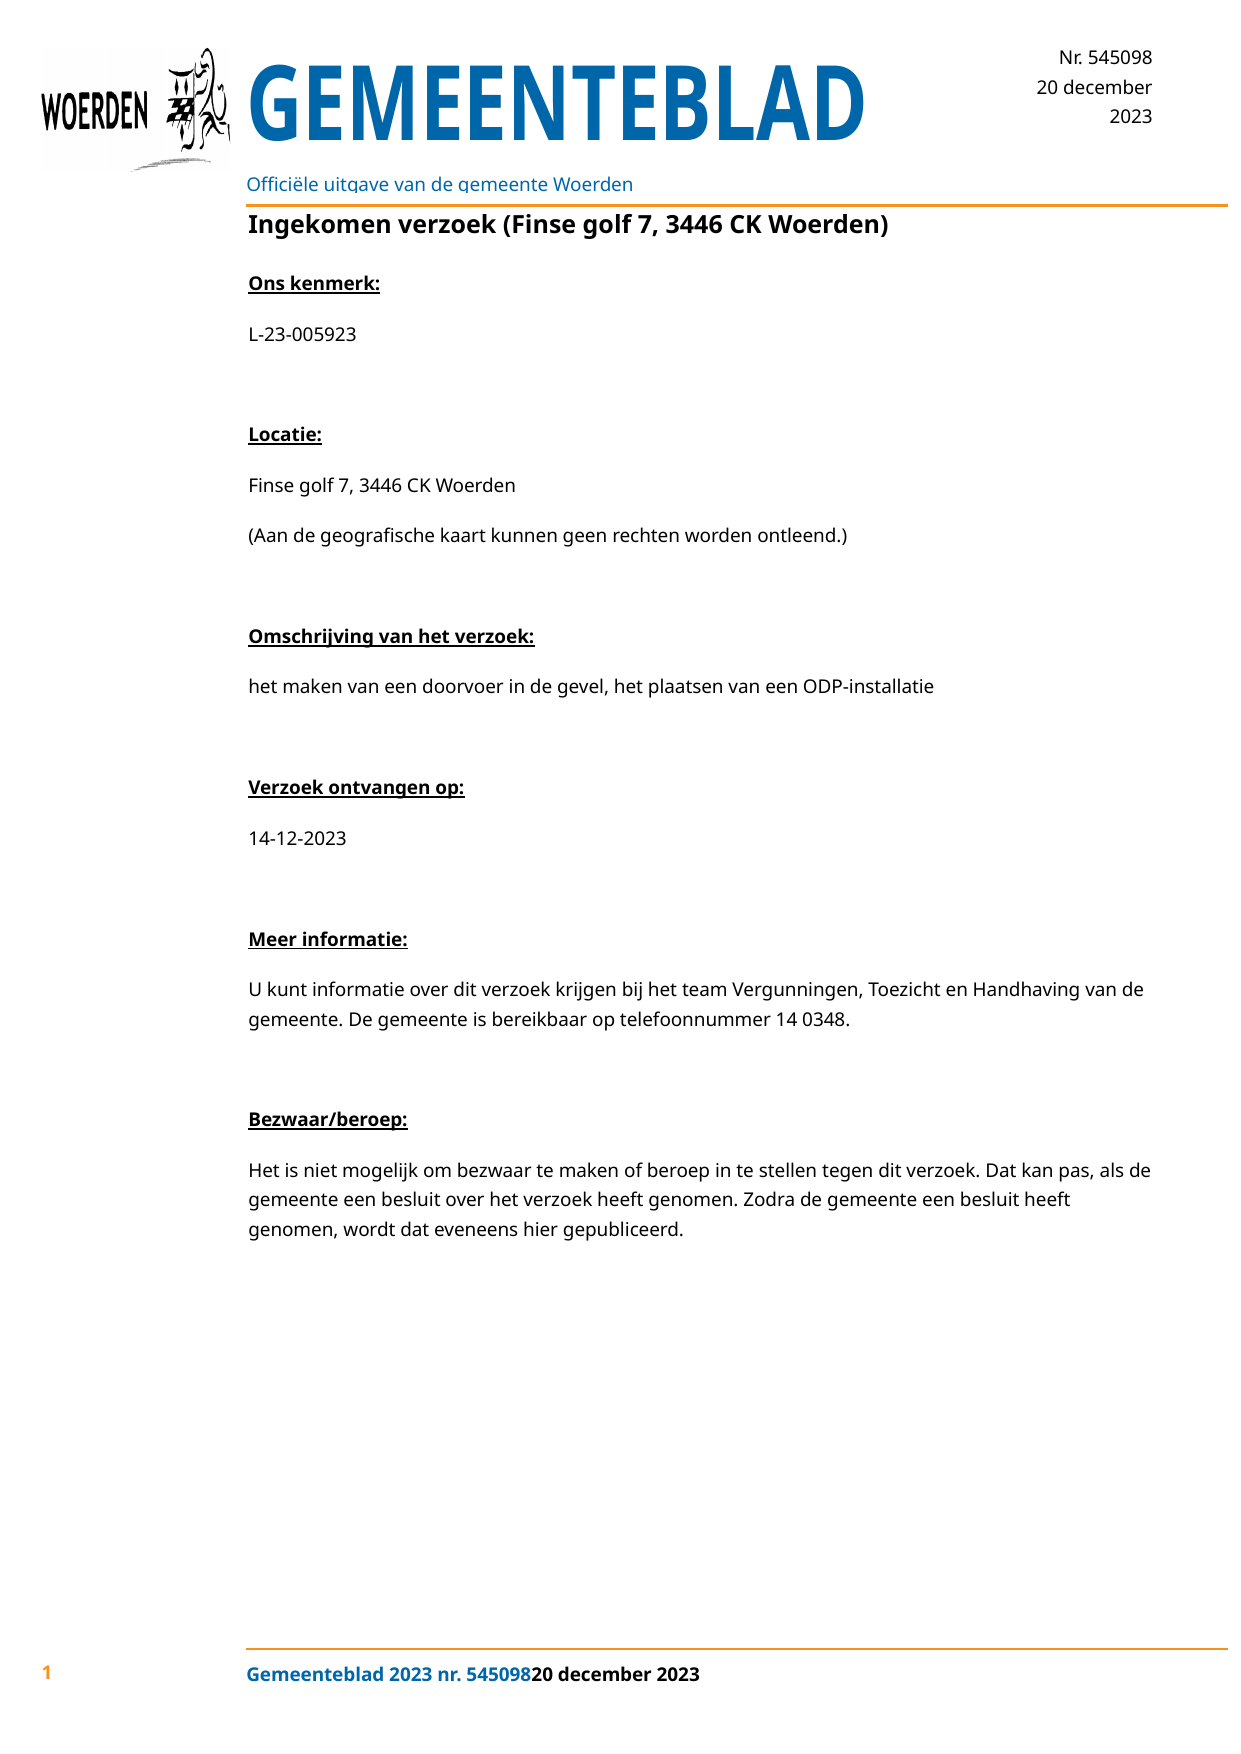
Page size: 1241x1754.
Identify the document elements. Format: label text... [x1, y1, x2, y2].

text U kunt informatie over dit verzoek krijgen bij het team Vergunningen, Toezicht en Handhaving van de gemeente. De gemeente is bereikbaar op telefoonnummer 14 0348. [248, 976, 1152, 1031]
text Meer informatie: [248, 926, 1152, 951]
text Het is niet mogelijk om bezwaar te maken of beroep in te stellen tegen dit verzoek. Dat kan pas, als de gemeente een besluit over het verzoek heeft genomen. Zodra de gemeente een besluit heeft genomen, wordt dat eveneens hier gepubliceerd. [248, 1157, 1152, 1242]
text L-23-005923 [248, 321, 1152, 346]
text Finse golf 7, 3446 CK Woerden [248, 472, 1152, 498]
picture [41, 47, 231, 172]
text (Aan de geografische kaart kunnen geen rechten worden ontleend.) [248, 522, 1152, 548]
text Ingekomen verzoek (Finse golf 7, 3446 CK Woerden) [248, 207, 1152, 241]
text Omschrijving van het verzoek: [248, 623, 1152, 649]
text Ons kenmerk: [248, 270, 1152, 296]
text Locatie: [248, 422, 1152, 447]
text 14-12-2023 [248, 825, 1152, 851]
text het maken van een doorvoer in de gevel, het plaatsen van een ODP-installatie [248, 674, 1152, 699]
text Bezwaar/beroep: [248, 1107, 1152, 1132]
text Verzoek ontvangen op: [248, 774, 1152, 800]
